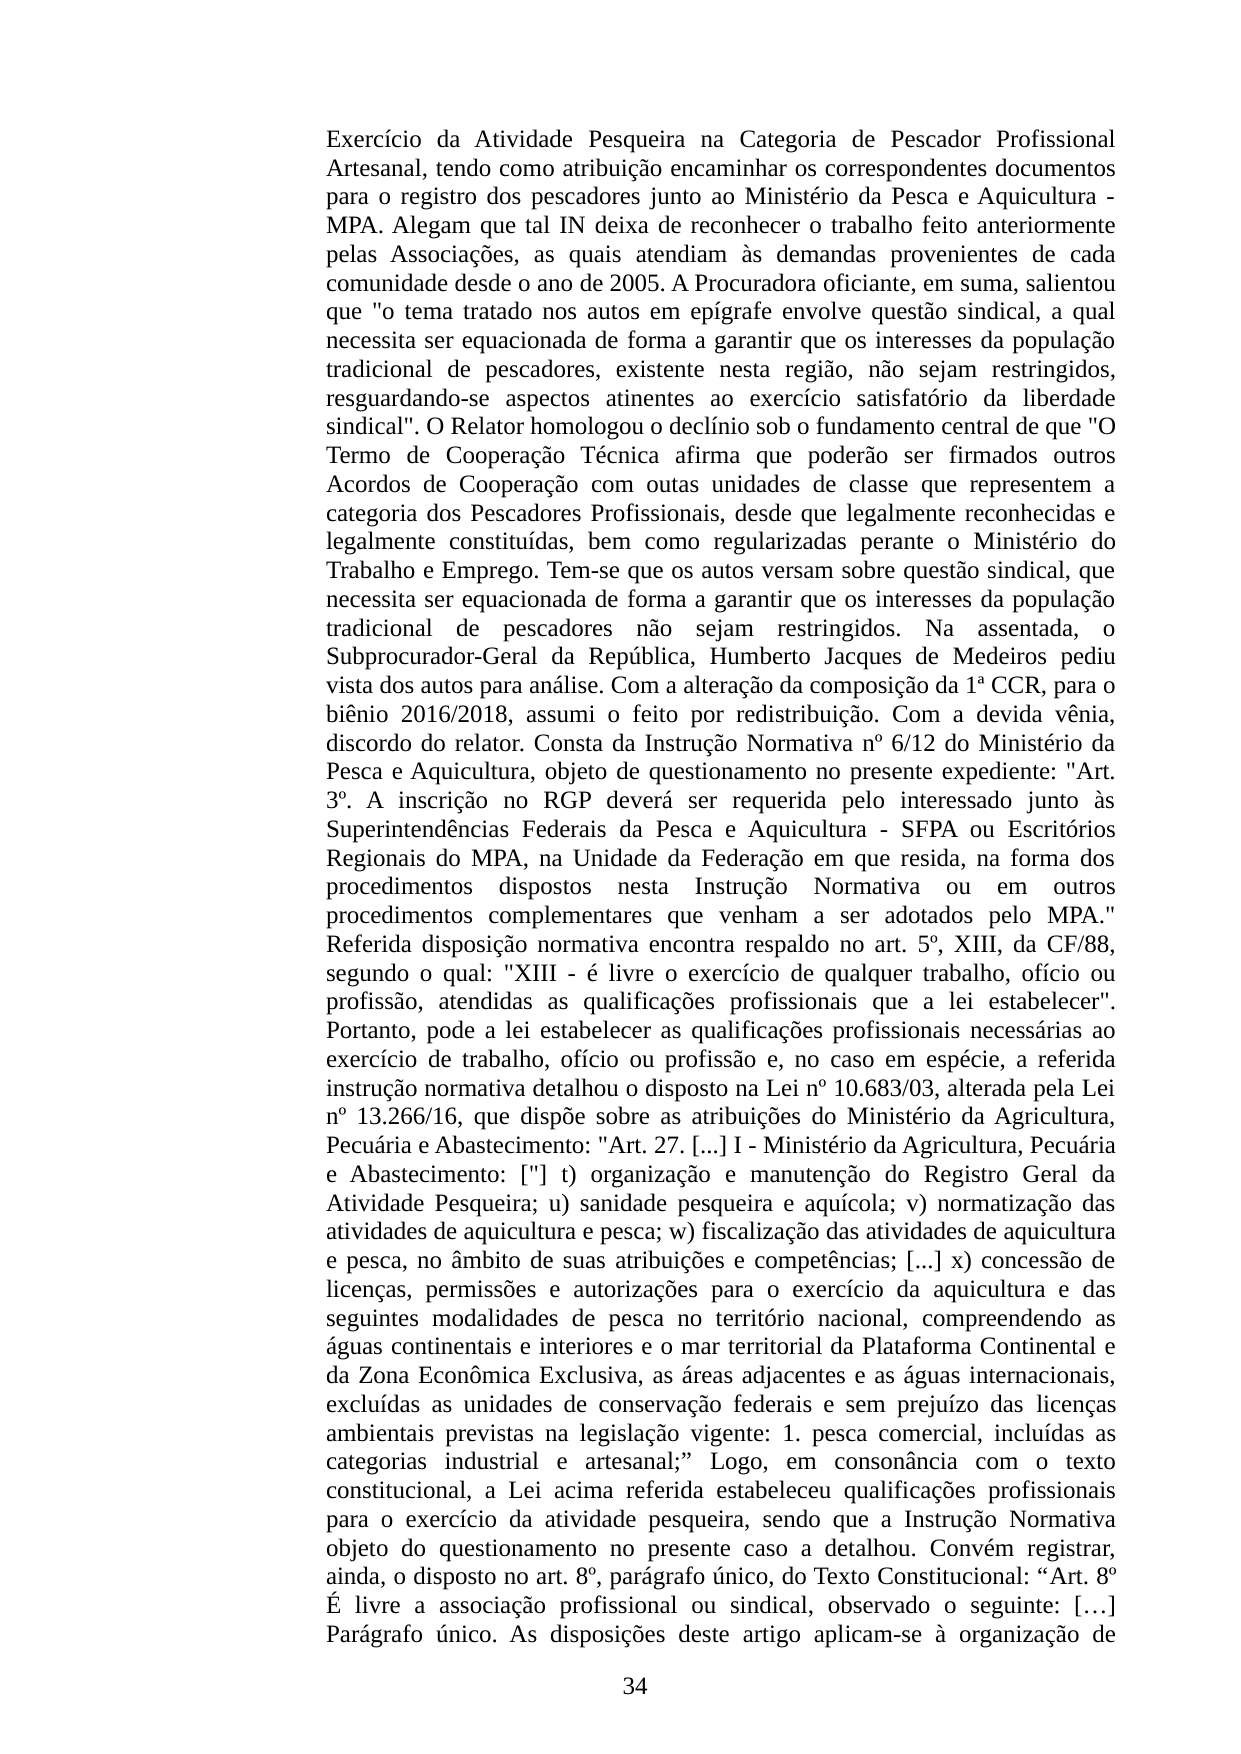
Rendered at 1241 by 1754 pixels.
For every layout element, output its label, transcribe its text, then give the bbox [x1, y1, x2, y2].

table_cell [203, 118, 320, 1653]
table_cell [148, 118, 203, 1653]
table_cell Exercício da Atividade Pesqueira na Categoria de Pescador Profissional Artesanal, tendo como atribuição encaminhar os correspondentes documentos para o registro dos pescadores junto ao Ministério da Pesca e Aquicultura - MPA. Alegam que tal IN deixa de reconhecer o trabalho feito anteriormente pelas Associações, as quais atendiam às demandas provenientes de cada comunidade desde o ano de 2005. A Procuradora oficiante, em suma, salientou que "o tema tratado nos autos em epígrafe envolve questão sindical, a qual necessita ser equacionada de forma a garantir que os interesses da população tradicional de pescadores, existente nesta região, não sejam restringidos, resguardando-se aspectos atinentes ao exercício satisfatório da liberdade sindical". O Relator homologou o declínio sob o fundamento central de que "O Termo de Cooperação Técnica afirma que poderão ser firmados outros Acordos de Cooperação com outas unidades de classe que representem a categoria dos Pescadores Profissionais, desde que legalmente reconhecidas e legalmente constituídas, bem como regularizadas perante o Ministério do Trabalho e Emprego. Tem-se que os autos versam sobre questão sindical, que necessita ser equacionada de forma a garantir que os interesses da população tradicional de pescadores não sejam restringidos. Na assentada, o Subprocurador-Geral da República, Humberto Jacques de Medeiros pediu vista dos autos para análise. Com a alteração da composição da 1ª CCR, para o biênio 2016/2018, assumi o feito por redistribuição. Com a devida vênia, discordo do relator. Consta da Instrução Normativa nº 6/12 do Ministério da Pesca e Aquicultura, objeto de questionamento no presente expediente: "Art. 3º. A inscrição no RGP deverá ser requerida pelo interessado junto às Superintendências Federais da Pesca e Aquicultura - SFPA ou Escritórios Regionais do MPA, na Unidade da Federação em que resida, na forma dos procedimentos dispostos nesta Instrução Normativa ou em outros procedimentos complementares que venham a ser adotados pelo MPA." Referida disposição normativa encontra respaldo no art. 5º, XIII, da CF/88, segundo o qual: "XIII - é livre o exercício de qualquer trabalho, ofício ou profissão, atendidas as qualificações profissionais que a lei estabelecer". Portanto, pode a lei estabelecer as qualificações profissionais necessárias ao exercício de trabalho, ofício ou profissão e, no caso em espécie, a referida instrução normativa detalhou o disposto na Lei nº 10.683/03, alterada pela Lei nº 13.266/16, que dispõe sobre as atribuições do Ministério da Agricultura, Pecuária e Abastecimento: "Art. 27. [...] I - Ministério da Agricultura, Pecuária e Abastecimento: ["] t) organização e manutenção do Registro Geral da Atividade Pesqueira; u) sanidade pesqueira e aquícola; v) normatização das atividades de aquicultura e pesca; w) fiscalização das atividades de aquicultura e pesca, no âmbito de suas atribuições e competências; [...] x) concessão de licenças, permissões e autorizações para o exercício da aquicultura e das seguintes modalidades de pesca no território nacional, compreendendo as águas continentais e interiores e o mar territorial da Plataforma Continental e da Zona Econômica Exclusiva, as áreas adjacentes e as águas internacionais, excluídas as unidades de conservação federais e sem prejuízo das licenças ambientais previstas na legislação vigente: 1. pesca comercial, incluídas as categorias industrial e artesanal;” Logo, em consonância com o texto constitucional, a Lei acima referida estabeleceu qualificações profissionais para o exercício da atividade pesqueira, sendo que a Instrução Normativa objeto do questionamento no presente caso a detalhou. Convém registrar, ainda, o disposto no art. 8º, parágrafo único, do Texto Constitucional: “Art. 8º É livre a associação profissional ou sindical, observado o seguinte: […] Parágrafo único. As disposições deste artigo aplicam-se à organização de [320, 118, 1122, 1653]
